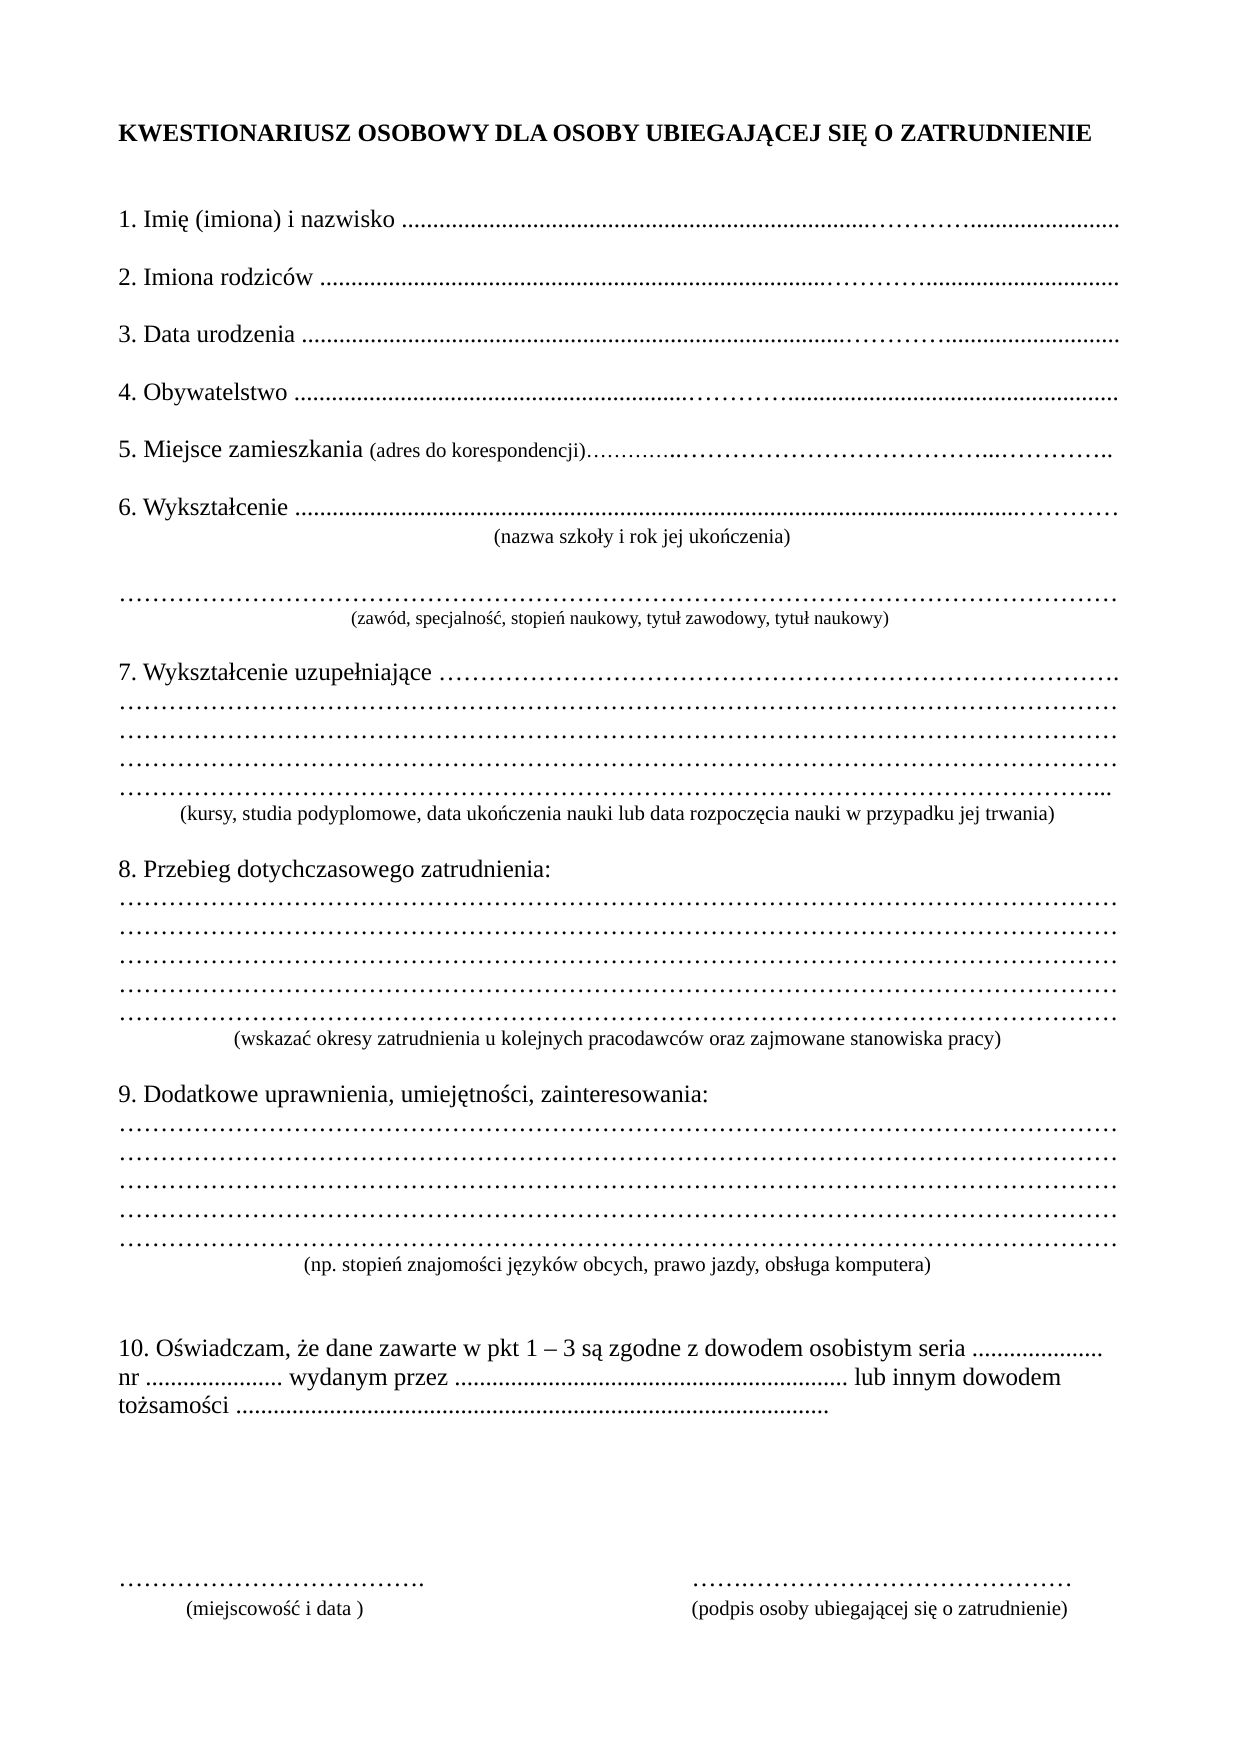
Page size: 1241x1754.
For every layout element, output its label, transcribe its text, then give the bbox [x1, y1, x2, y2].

text 5. Miejsce zamieszkania (adres do korespondencji)…………..………………………………...………….. [118, 434, 1122, 463]
text 2. Imiona rodziców .................................................................................…………............................... [118, 262, 1122, 291]
text (kursy, studia podyplomowe, data ukończenia nauki lub data rozpoczęcia nauki w przypadku jej trwania) [118, 801, 1122, 825]
text 7. Wykształcenie uzupełniające ………………………………………………………………………. [118, 657, 1122, 686]
text 9. Dodatkowe uprawnienia, umiejętności, zainteresowania: [118, 1079, 1122, 1108]
text KWESTIONARIUSZ OSOBOWY DLA OSOBY UBIEGAJĄCEJ SIĘ O ZATRUDNIENIE [118, 118, 1122, 147]
text (miejscowość i data ) (podpis osoby ubiegającej się o zatrudnienie) [118, 1592, 1122, 1621]
text ………………………………. …….………………………………… [118, 1563, 1122, 1592]
text 10. Oświadczam, że dane zawarte w pkt 1 – 3 są zgodne z dowodem osobistym seria ..................... nr ...................... wydanym przez ............................................................... lub innym dowodem tożsamości ............................................................................................... [118, 1333, 1122, 1419]
text ………………………………………………………………………………………………………………………………………………………………………………………………………………………………………………………………………………………………………………………………………………………………………………………………………………………………………... [118, 686, 1122, 801]
text (np. stopień znajomości języków obcych, prawo jazdy, obsługa komputera) [118, 1252, 1122, 1276]
text (zawód, specjalność, stopień naukowy, tytuł zawodowy, tytuł naukowy) [118, 607, 1122, 628]
text 3. Data urodzenia .......................................................................................…………............................ [118, 319, 1122, 348]
text …………………………………………………………………………………………………………………………………………………………………………………………………………………………………………………………………………………………………………………………………………………………………………………………………………………………………………………………………………………………………………………………………………………… [118, 882, 1122, 1026]
text …………………………………………………………………………………………………………………………………………………………………………………………………………………………………………………………………………………………………………………………………………………………………………………………………………………………………………………………………………………………………………………………………………………… [118, 1108, 1122, 1252]
text 8. Przebieg dotychczasowego zatrudnienia: [118, 854, 1122, 882]
text (wskazać okresy zatrudnienia u kolejnych pracodawców oraz zajmowane stanowiska pracy) [118, 1026, 1122, 1050]
text 4. Obywatelstwo ...............................................................…………..................................................... [118, 377, 1122, 406]
text 1. Imię (imiona) i nazwisko ...........................................................................…………........................ [118, 204, 1122, 233]
text (nazwa szkoły i rok jej ukończenia) [118, 521, 1122, 549]
text ………………………………………………………………………………………………………… [118, 578, 1122, 607]
text 6. Wykształcenie ....................................................................................................................………… [118, 492, 1122, 521]
